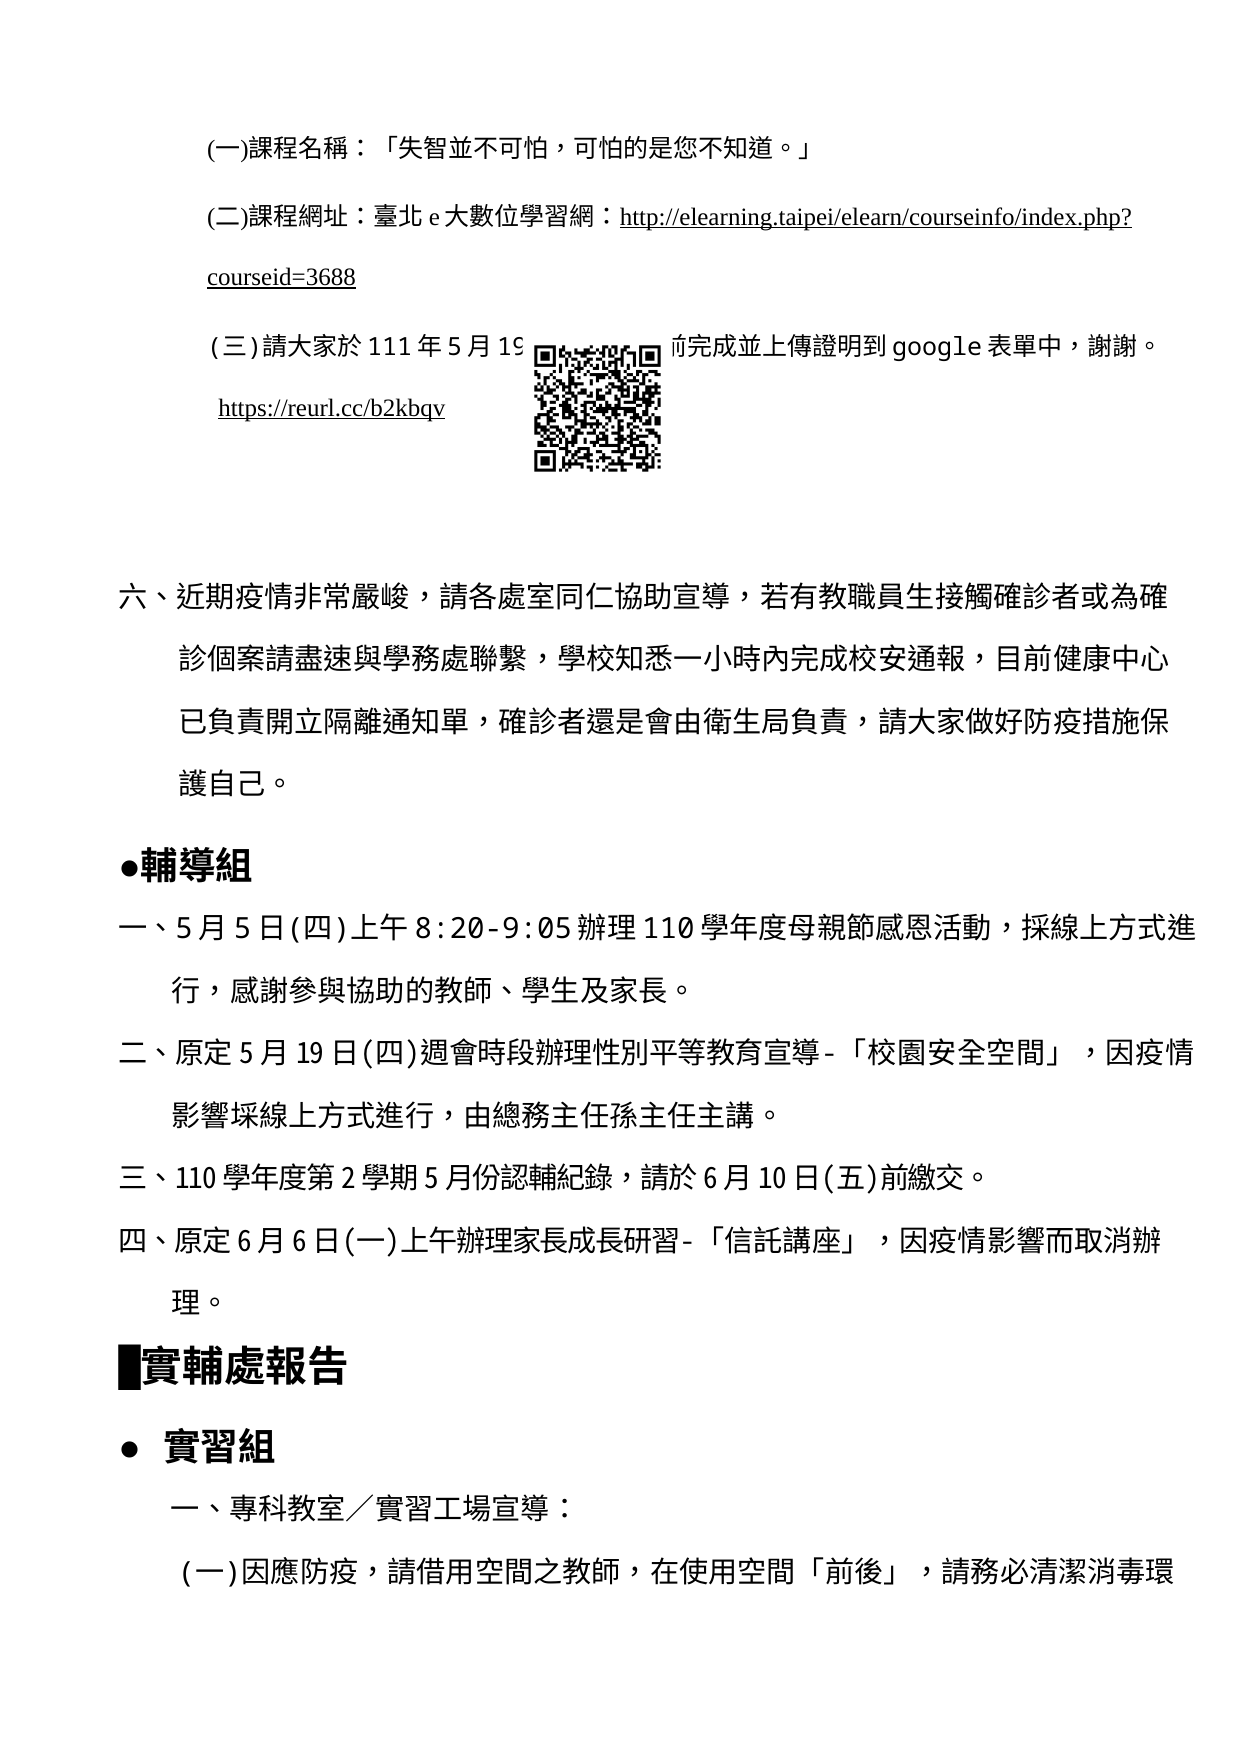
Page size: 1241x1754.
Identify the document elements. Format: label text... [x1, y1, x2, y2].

text ●輔導組 [118, 822, 1196, 884]
text 二、原定5月19日(四)週會時段辦理性別平等教育宣導-「校園安全空間」，因疫情影響埰線上方式進行，由總務主任孫主任主講。 [118, 1009, 1196, 1134]
text https://reurl.cc/b2kbqv [168, 365, 522, 428]
text 六、近期疫情非常嚴峻，請各處室同仁協助宣導，若有教職員生接觸確診者或為確診個案請盡速與學務處聯繫，學校知悉一小時內完成校安通報，目前健康中心已負責開立隔離通知單，確診者還是會由衛生局負責，請大家做好防疫措施保護自己。 [118, 553, 1196, 803]
text [673, 365, 1196, 428]
text (一)因應防疫，請借用空間之教師，在使用空間「前後」，請務必清潔消毒環 [177, 1528, 1196, 1590]
text 一、專科教室／實習工場宣導： [118, 1465, 1196, 1528]
text 四、原定6月6日(一)上午辦理家長成長研習-「信託講座」，因疫情影響而取消辦 理。 [118, 1197, 1196, 1322]
text (三)請大家於111年5月19日(星期四)前完成並上傳證明到google表單中，謝謝。 [207, 303, 1196, 365]
text 一、5月5日(四)上午8:20-9:05辦理110學年度母親節感恩活動，採線上方式進行，感謝參與協助的教師、學生及家長。 [118, 884, 1196, 1009]
text (一)課程名稱：「失智並不可怕，可怕的是您不知道。」 [207, 105, 1196, 167]
text █實輔處報告 [118, 1322, 1196, 1384]
text ● 實習組 [118, 1403, 1196, 1465]
text (二)課程網址：臺北e大數位學習網：http://elearning.taipei/elearn/courseinfo/index.php?courseid=3688 [207, 173, 1196, 298]
text 三、110學年度第2學期5月份認輔紀錄，請於6月10日(五)前繳交。 [118, 1134, 1196, 1197]
